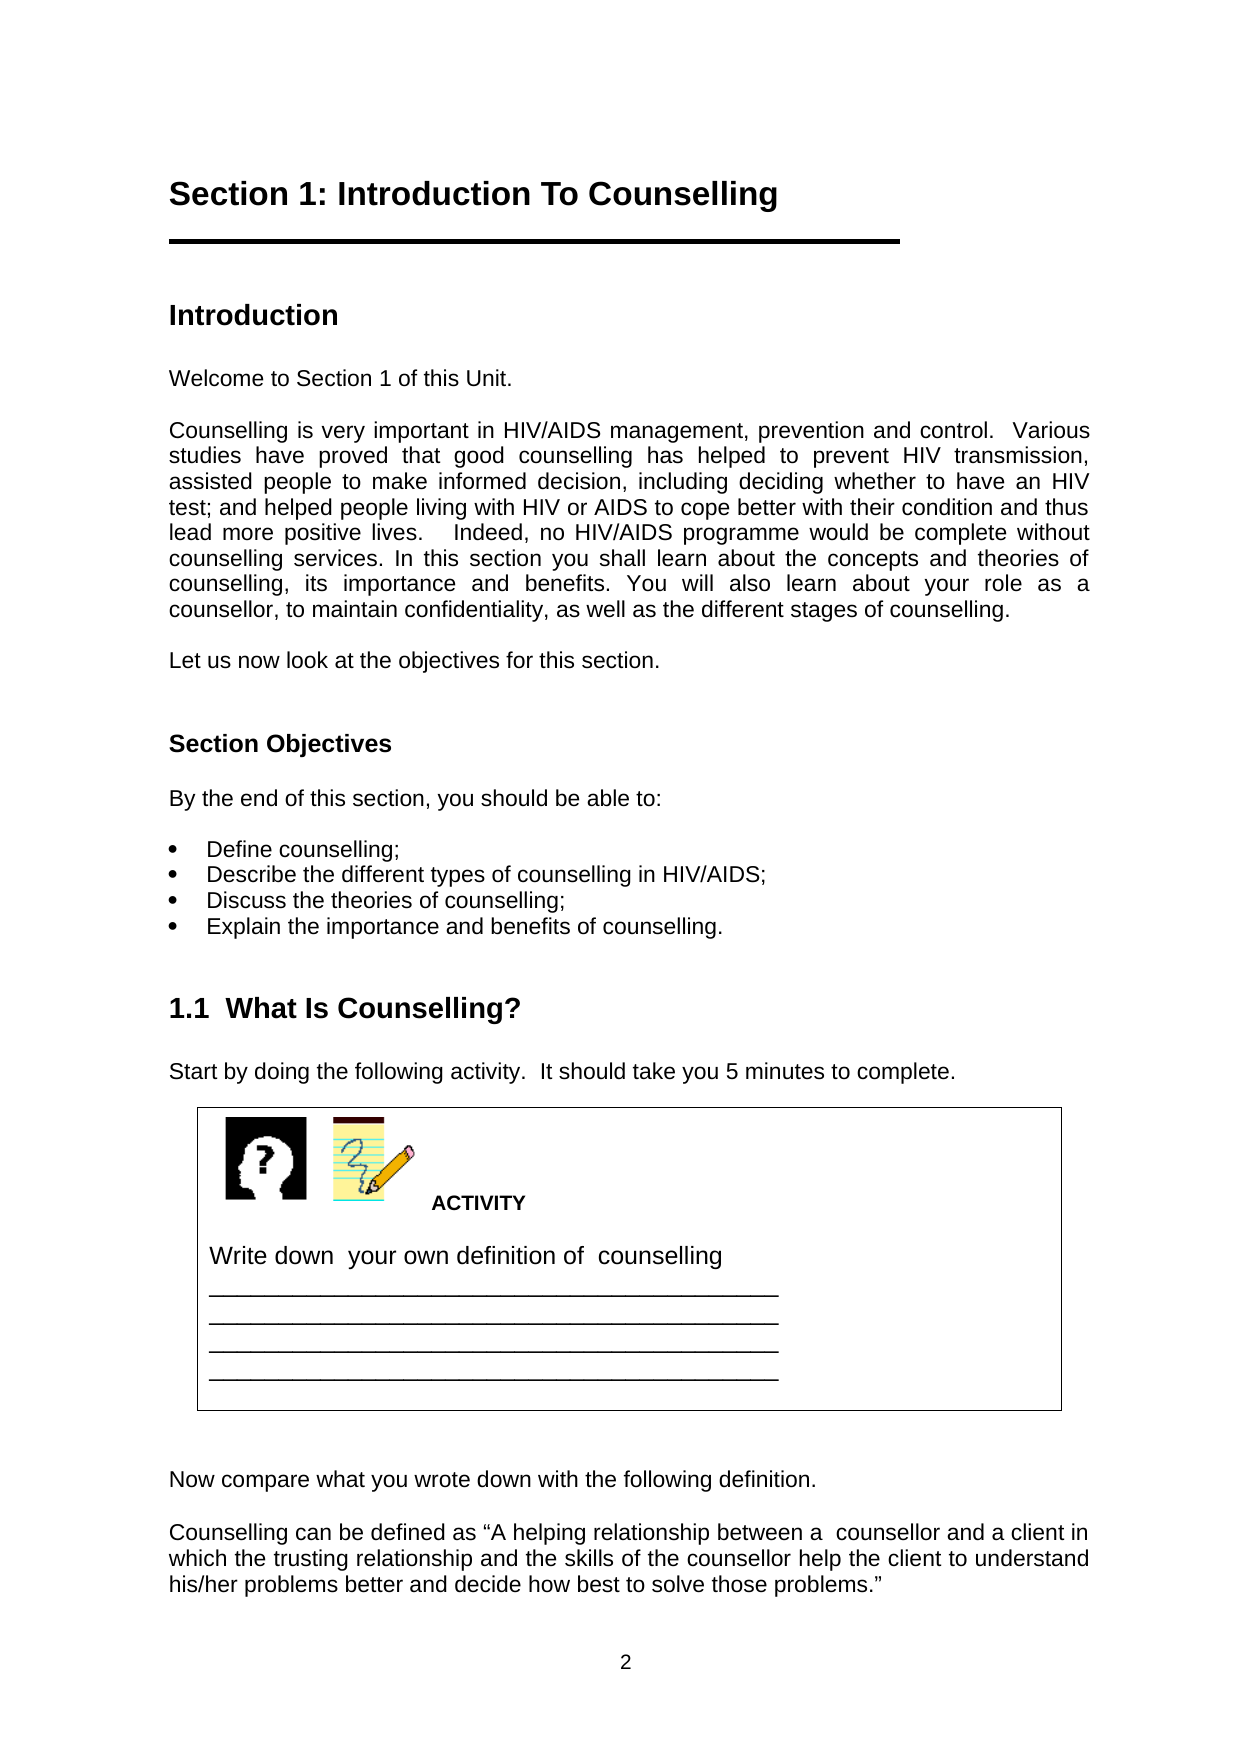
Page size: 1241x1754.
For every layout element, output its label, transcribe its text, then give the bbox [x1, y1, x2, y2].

subtitle 1.1 What Is Counselling? [169, 992, 1090, 1024]
table_header ACTIVITY Write down your own definition of counselling _________________________________________ _________________________________________ _________________________________________ _________________________________________ [198, 1108, 1061, 1410]
text Counselling can be defined as “A helping relationship between a counsellor and a client in which the trusting relationship and the skills of the counsellor help the client to understand his/her problems better and decide how best to solve those problems.” [169, 1520, 1090, 1597]
subtitle Section 1: Introduction To Counselling [169, 175, 1090, 212]
list Explain the importance and benefits of counselling. [169, 913, 1090, 939]
text Let us now look at the objectives for this section. [169, 648, 1090, 674]
list Discuss the theories of counselling; [169, 888, 1090, 913]
text Counselling is very important in HIV/AIDS management, prevention and control. Various studies have proved that good counselling has helped to prevent HIV transmission, assisted people to make informed decision, including deciding whether to have an HIV test; and helped people living with HIV or AIDS to cope better with their condition and thus lead more positive lives. Indeed, no HIV/AIDS programme would be complete without counselling services. In this section you shall learn about the concepts and theories of counselling, its importance and benefits. You will also learn about your role as a counsellor, to maintain confidentiality, as well as the different stages of counselling. [169, 417, 1090, 622]
subtitle Section Objectives [169, 729, 1090, 757]
subtitle Introduction [169, 299, 1090, 332]
text Start by doing the following activity. It should take you 5 minutes to complete. [169, 1059, 1090, 1084]
picture [225, 1117, 415, 1201]
text Welcome to Section 1 of this Unit. [169, 366, 1090, 392]
text Now compare what you wrote down with the following definition. [169, 1467, 1090, 1492]
list Define counselling; [169, 837, 1090, 862]
text By the end of this section, you should be able to: [169, 785, 1090, 811]
list Describe the different types of counselling in HIV/AIDS; [169, 862, 1090, 888]
